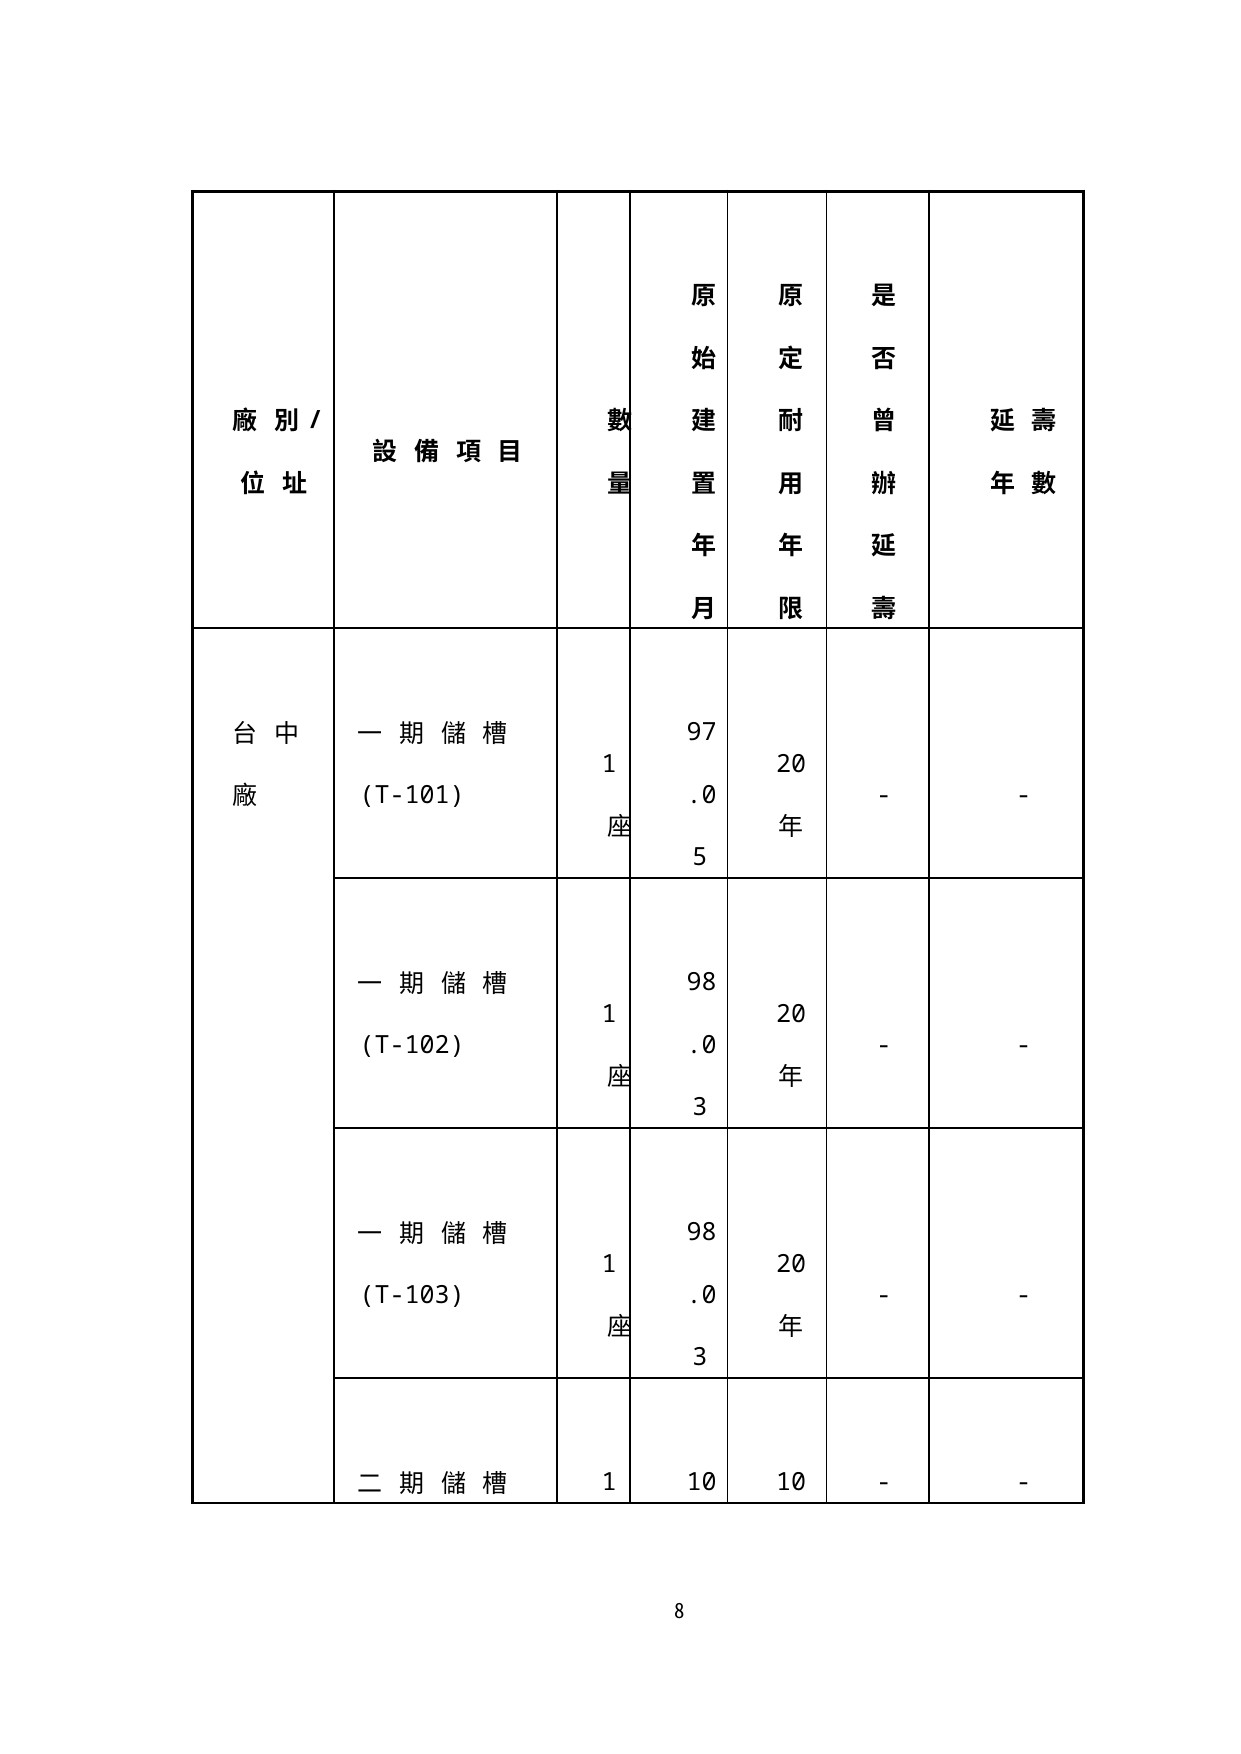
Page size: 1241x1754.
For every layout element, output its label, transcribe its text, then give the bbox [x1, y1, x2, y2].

table_cell 1座 [558, 1379, 629, 1502]
table_header 延壽年數 [930, 193, 1082, 627]
table_cell 一期儲槽(T-103) [335, 1129, 556, 1377]
table_cell - [827, 629, 928, 877]
table_cell - [827, 1129, 928, 1377]
table_cell - [827, 879, 928, 1127]
table_cell - [827, 1379, 928, 1502]
table_cell 97.05 [631, 629, 727, 877]
table_header 是否曾辦延壽 [827, 193, 928, 627]
table_header 廠別/位址 [194, 193, 333, 627]
table_header 原始建置年月 [631, 193, 727, 627]
table_cell 10 [631, 1379, 727, 1502]
table_cell 一期儲槽(T-101) [335, 629, 556, 877]
table_cell 二期儲槽 [335, 1379, 556, 1502]
table_cell - [930, 1129, 1082, 1377]
table_header 設備項目 [335, 193, 556, 627]
table_header 原定耐用年限 [728, 193, 826, 627]
table_header 數量 [558, 193, 629, 627]
table_cell 10 [728, 1379, 826, 1502]
table_cell 1座 [558, 629, 629, 877]
table_cell 一期儲槽(T-102) [335, 879, 556, 1127]
table_cell 1座 [558, 1129, 629, 1377]
table_cell - [930, 629, 1082, 877]
table_cell 台中廠 [194, 629, 333, 1502]
table_cell 98.03 [631, 879, 727, 1127]
table_cell - [930, 879, 1082, 1127]
table_cell - [930, 1379, 1082, 1502]
table_cell 20年 [728, 629, 826, 877]
table_cell 1座 [558, 879, 629, 1127]
table_cell 20年 [728, 879, 826, 1127]
table_cell 98.03 [631, 1129, 727, 1377]
table_cell 20年 [728, 1129, 826, 1377]
